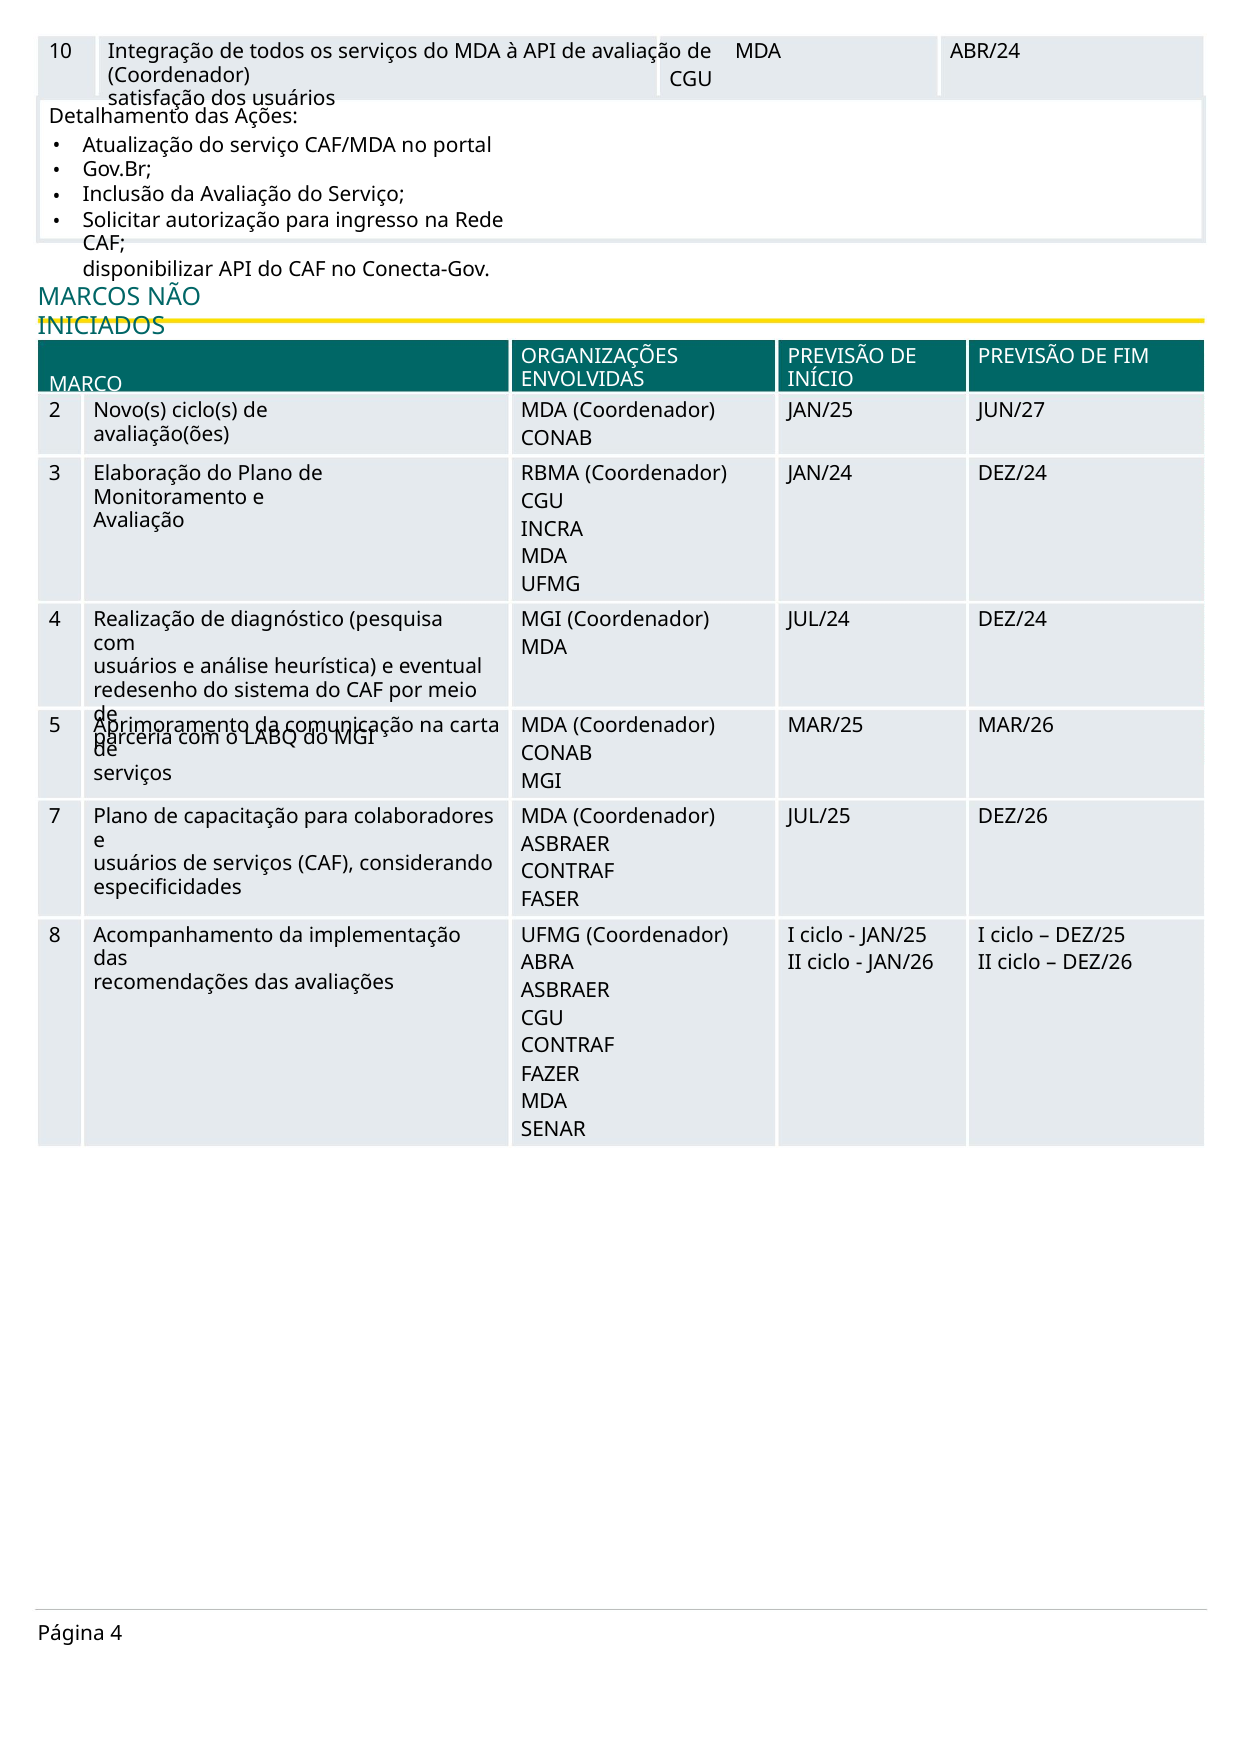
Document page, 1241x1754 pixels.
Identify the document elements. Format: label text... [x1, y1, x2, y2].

text Avaliação [93, 509, 481, 532]
text 3 [49, 462, 86, 485]
text 5 [49, 714, 86, 738]
text serviços [93, 761, 509, 785]
text II ciclo - JAN/26 [787, 951, 949, 974]
text I ciclo - JAN/25 [787, 923, 949, 947]
text MDA [521, 545, 600, 569]
text II ciclo – DEZ/26 [978, 951, 1151, 974]
text CONAB [521, 742, 608, 765]
text • [52, 132, 87, 157]
text Página 4 [37, 1622, 139, 1645]
text ENVOLVIDAS [521, 368, 689, 392]
text MGI (Coordenador) [521, 608, 712, 632]
text CGU [521, 1007, 629, 1030]
text MAR/26 [978, 714, 1077, 738]
text JUL/25 [787, 805, 887, 828]
text Realização de diagnóstico (pesquisa com [93, 608, 489, 655]
text DEZ/24 [978, 608, 1072, 632]
text Plano de capacitação para colaboradores e [93, 805, 498, 852]
text DEZ/26 [978, 805, 1077, 828]
text JUL/24 [787, 608, 876, 632]
text redesenho do sistema do CAF por meio de [93, 679, 489, 714]
text DEZ/24 [978, 462, 1072, 485]
text ASBRAER [521, 979, 629, 1002]
text MDA [521, 1090, 587, 1113]
text • [52, 157, 87, 183]
text CGU [521, 489, 583, 513]
text FASER [521, 888, 603, 911]
text MGI [521, 770, 608, 793]
text JUN/27 [978, 399, 1072, 423]
text 10 [49, 40, 98, 63]
text Novo(s) ciclo(s) de avaliação(ões) [93, 399, 409, 446]
text PREVISÃO DE [787, 344, 933, 368]
text 4 [49, 608, 86, 632]
text UFMG (Coordenador) [521, 923, 730, 947]
text INCRA [521, 517, 600, 541]
text especificidades [93, 876, 498, 899]
text FAZER [521, 1062, 629, 1086]
text I ciclo – DEZ/25 [978, 923, 1145, 947]
text recomendações das avaliações [93, 970, 484, 994]
text Inclusão da Avaliação do Serviço; [82, 183, 543, 206]
text CONAB [521, 427, 717, 450]
text INÍCIO [787, 368, 933, 392]
text disponibilizar API do CAF no Conecta-Gov. [82, 257, 543, 281]
text ABRA [521, 951, 730, 974]
text • [52, 183, 87, 208]
text JAN/25 [787, 399, 878, 423]
text satisfação dos usuários [108, 87, 866, 110]
text PREVISÃO DE FIM [978, 344, 1162, 368]
text • [52, 208, 82, 234]
text Aprimoramento da comunicação na carta de [93, 714, 509, 761]
text 2 [49, 399, 86, 423]
text usuários e análise heurística) e eventual [93, 655, 489, 679]
text MAR/25 [787, 714, 887, 738]
text JAN/24 [787, 462, 878, 485]
text ORGANIZAÇÕES [521, 344, 689, 368]
text 8 [49, 923, 86, 947]
text RBMA (Coordenador) [521, 462, 729, 485]
text MDA (Coordenador) [521, 399, 717, 423]
text MDA [521, 636, 712, 659]
text ABR/24 [950, 40, 1045, 63]
text MDA (Coordenador) [521, 714, 717, 738]
text CGU [669, 68, 732, 91]
text Detalhamento das Ações: [49, 104, 298, 128]
text MARCO [49, 373, 331, 396]
text MARCOS NÃO INICIADOS [37, 283, 331, 340]
text SENAR [521, 1118, 606, 1141]
text MDA (Coordenador) [521, 805, 717, 828]
text Solicitar autorização para ingresso na Rede CAF; [82, 208, 543, 256]
text UFMG [521, 573, 599, 596]
text CONTRAF [521, 1034, 629, 1058]
text Acompanhamento da implementação das [93, 923, 484, 970]
text Atualização do serviço CAF/MDA no portal Gov.Br; [82, 134, 543, 181]
text Integração de todos os serviços do MDA à API de avaliação de MDA (Coordenador) [108, 40, 866, 87]
text Elaboração do Plano de Monitoramento e [93, 462, 481, 509]
text 7 [49, 805, 86, 828]
text usuários de serviços (CAF), considerando [93, 852, 498, 876]
text CONTRAF [521, 860, 629, 884]
text ASBRAER [521, 832, 717, 856]
